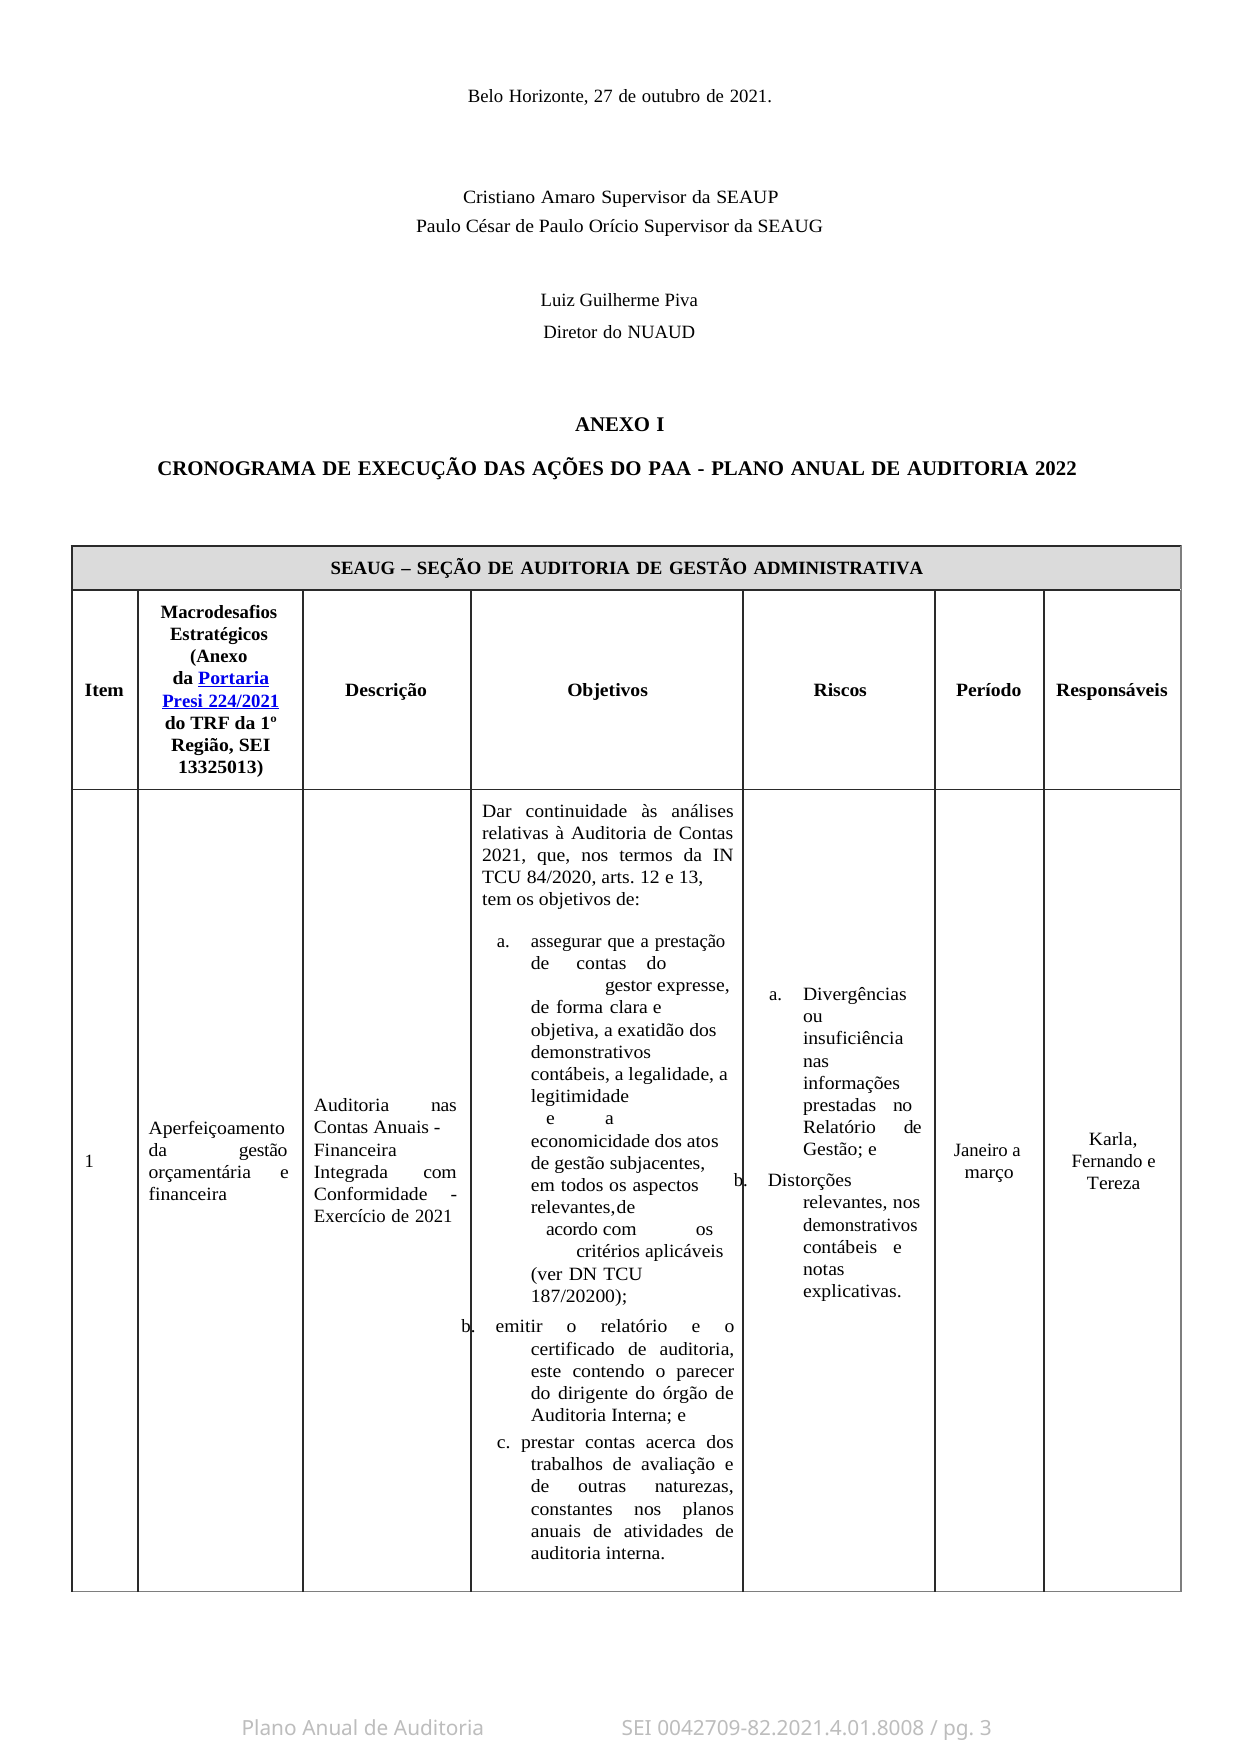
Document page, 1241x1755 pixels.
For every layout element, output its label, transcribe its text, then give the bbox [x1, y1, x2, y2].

table_cell c. prestar contas acerca dos trabalhos de avaliação e de outras naturezas, constantes nos planos anuais de atividades de auditoria interna. [472, 1426, 742, 1591]
table_cell [139, 790, 302, 920]
table_cell Janeiro a março [936, 920, 1043, 1426]
table_cell Responsáveis [1045, 591, 1180, 789]
table_cell Período [936, 591, 1043, 789]
table_cell [304, 1426, 470, 1591]
table_cell Karla, Fernando e Tereza [1045, 920, 1180, 1426]
table_cell [73, 790, 137, 920]
table_cell Descrição [304, 591, 470, 789]
text ANEXO I [58, 412, 1181, 436]
text Belo Horizonte, 27 de outubro de 2021. [58, 85, 1181, 106]
table_cell Objetivos [472, 591, 742, 789]
table_cell [1045, 1426, 1180, 1591]
table_cell [744, 1426, 934, 1591]
table_cell Item [73, 591, 137, 789]
table_cell Dar continuidade às análises relativas à Auditoria de Contas 2021, que, nos termos da IN TCU 84/2020, arts. 12 e 13, tem os objetivos de: [472, 790, 742, 920]
text Cristiano Amaro Supervisor da SEAUP Paulo César de Paulo Orício Supervisor da SEAUG [416, 186, 823, 236]
table_cell assegurar que a prestação de contas do gestor expresse, de forma clara e objetiva, a exatidão dos demonstrativos contábeis, a legalidade, a legitimidade e a economicidade dos atos de gestão subjacentes, em todos os aspectos relevantes, de acordo com os critérios aplicáveis (ver DN TCU 187/20200); emitir o relatório e o certificado de auditoria, este contendo o parecer do dirigente do órgão de Auditoria Interna; e [472, 920, 742, 1426]
table_cell Auditoria nas Contas Anuais - Financeira Integrada com Conformidade - Exercício de 2021 [304, 920, 470, 1426]
table_cell Divergências ou insuficiência nas informações prestadas no Relatório de Gestão; e Distorções relevantes, nos demonstrativos contábeis e notas explicativas. [744, 920, 934, 1426]
table_cell [936, 1426, 1043, 1591]
table_cell 1 [73, 920, 137, 1426]
text CRONOGRAMA DE EXECUÇÃO DAS AÇÕES DO PAA - PLANO ANUAL DE AUDITORIA 2022 [58, 456, 1175, 480]
table_cell Riscos [744, 591, 934, 789]
table_cell [1045, 790, 1180, 920]
table_cell [73, 1426, 137, 1591]
table_cell [936, 790, 1043, 920]
table_cell [139, 1426, 302, 1591]
table_cell [304, 790, 470, 920]
table_cell Macrodesafios Estratégicos (Anexo da Portaria Presi 224/2021 do TRF da 1º Região, SEI 13325013) [139, 591, 302, 789]
table_cell Aperfeiçoamento da gestão orçamentária e financeira [139, 920, 302, 1426]
table_cell [744, 790, 934, 920]
table_header SEAUG – SEÇÃO DE AUDITORIA DE GESTÃO ADMINISTRATIVA [73, 547, 1180, 589]
text Luiz Guilherme Piva Diretor do NUAUD [538, 289, 700, 343]
